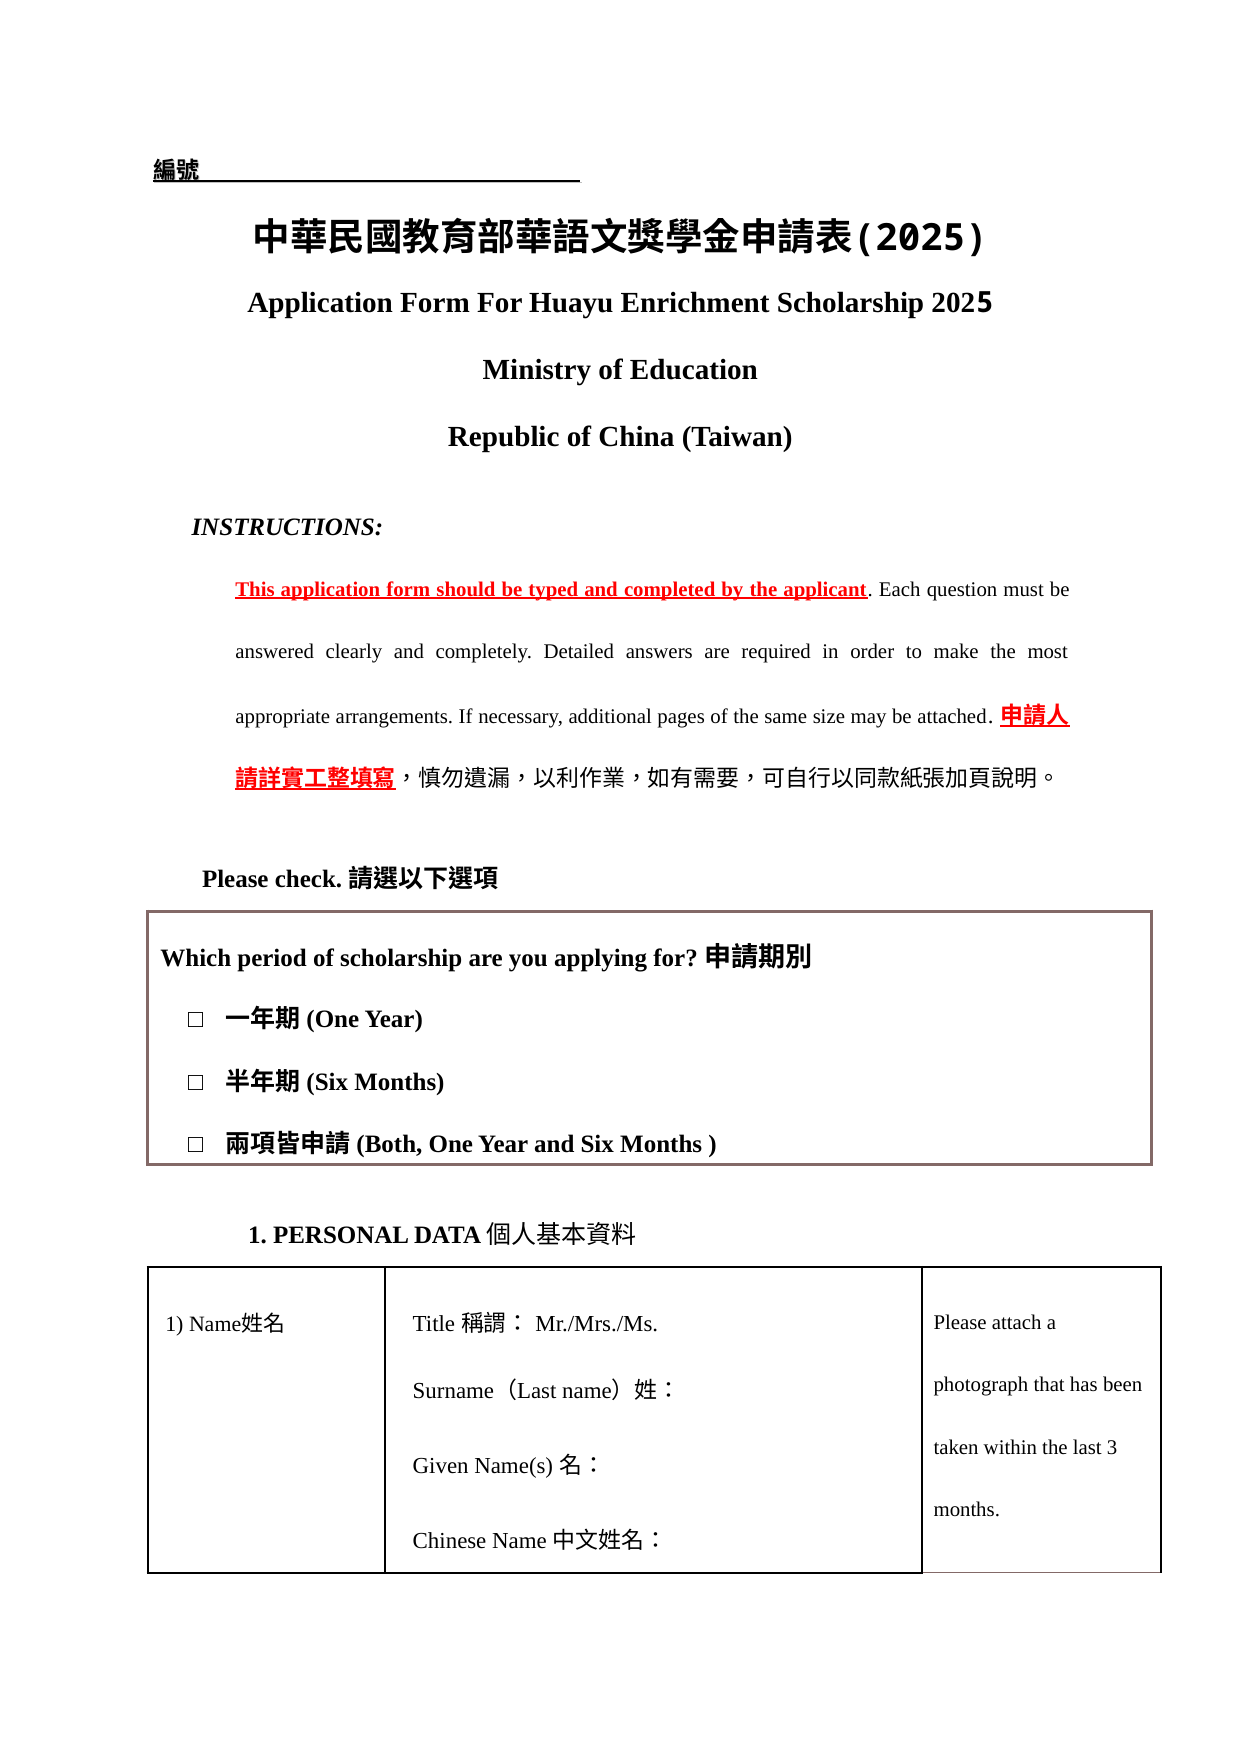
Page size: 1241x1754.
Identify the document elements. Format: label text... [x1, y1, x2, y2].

text Application Form For Huayu Enrichment Scholarship 2025 [148, 259, 1092, 322]
table_header Please attach a photograph that has been taken within the last 3 months. [923, 1268, 1160, 1572]
text This application form should be typed and completed by the applicant. Each question must be answered clearly and completely. Detailed answers are required in order to make the most appropriate arrangements. If necessary, additional pages of the same size may be attached. 申請人請詳實工整填寫，慎勿遺漏，以利作業，如有需要，可自行以同款紙張加頁說明。 [235, 547, 1069, 797]
text Please check. 請選以下選項 [148, 834, 1092, 897]
table_header Title 稱謂： Mr./Mrs./Ms. Surname（Last name）姓： Given Name(s) 名： Chinese Name 中文姓名： [386, 1268, 921, 1572]
table_header 1) Name姓名 [149, 1268, 384, 1572]
text INSTRUCTIONS: [148, 484, 1069, 547]
text Republic of China (Taiwan) [148, 394, 1092, 457]
text 中華民國教育部華語文獎學金申請表(2025) [148, 192, 1092, 254]
text Ministry of Education [148, 327, 1092, 389]
table_header Which period of scholarship are you applying for? 申請期別 □ 一年期 (One Year) □ 半年期 (Six Months) □ 兩項皆申請 (Both, One Year and Six Months ) [149, 913, 1150, 1163]
text 編號 [148, 127, 1092, 189]
text 1. PERSONAL DATA 個人基本資料 [148, 1191, 1092, 1253]
